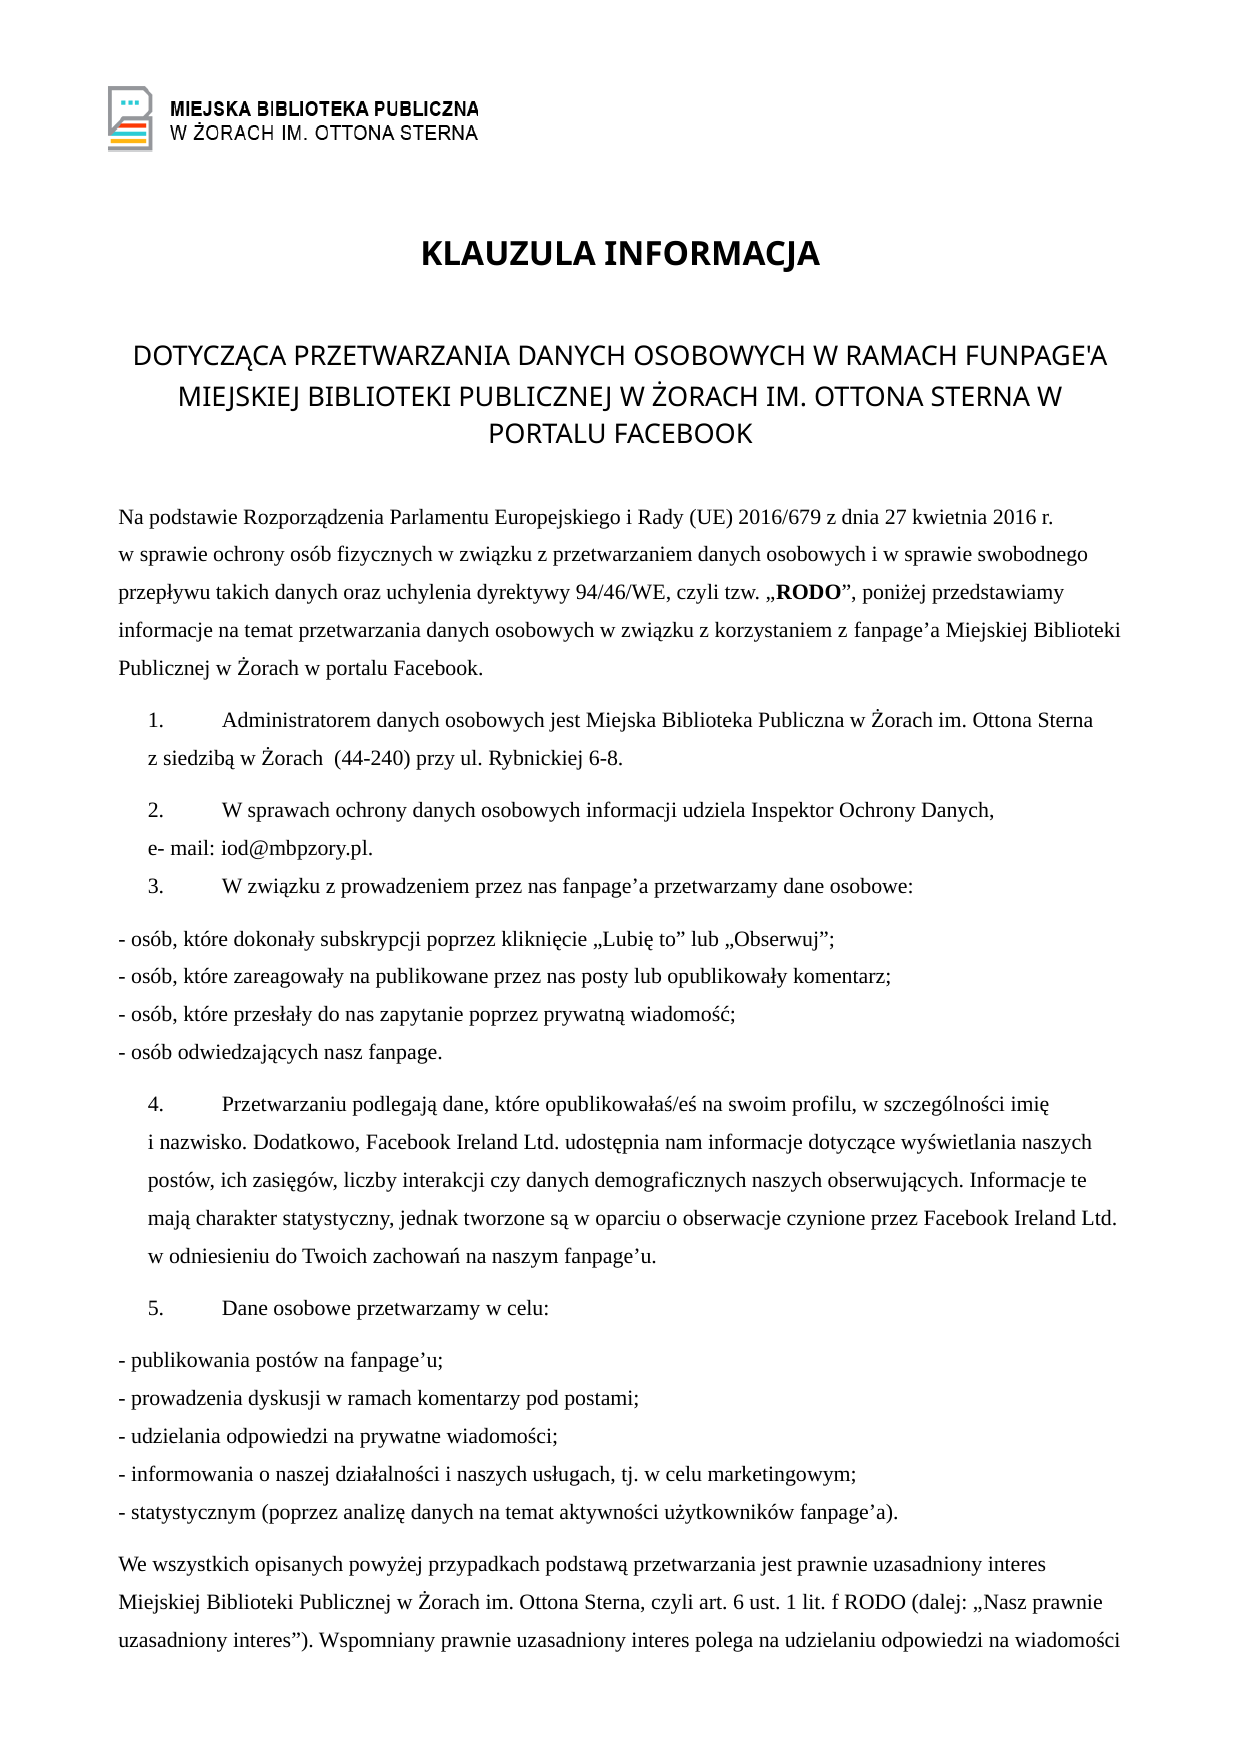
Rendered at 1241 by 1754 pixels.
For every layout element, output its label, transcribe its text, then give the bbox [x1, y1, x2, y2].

text - osób, które zareagowały na publikowane przez nas posty lub opublikowały komentarz; [118, 963, 1122, 988]
text - osób, które przesłały do nas zapytanie poprzez prywatną wiadomość; [118, 1001, 1122, 1026]
list Dane osobowe przetwarzamy w celu: [148, 1295, 1122, 1320]
list W sprawach ochrony danych osobowych informacji udziela Inspektor Ochrony Danych, e- mail: iod@mbpzory.pl. [148, 797, 1122, 861]
text - statystycznym (poprzez analizę danych na temat aktywności użytkowników fanpage’a). [118, 1499, 1122, 1524]
text - informowania o naszej działalności i naszych usługach, tj. w celu marketingowym; [118, 1461, 1122, 1486]
text - udzielania odpowiedzi na prywatne wiadomości; [118, 1423, 1122, 1448]
text - osób, które dokonały subskrypcji poprzez kliknięcie „Lubię to” lub „Obserwuj”; [118, 926, 1122, 951]
text We wszystkich opisanych powyżej przypadkach podstawą przetwarzania jest prawnie uzasadniony interes Miejskiej Biblioteki Publicznej w Żorach im. Ottona Sterna, czyli art. 6 ust. 1 lit. f RODO (dalej: „Nasz prawnie uzasadniony interes”). Wspomniany prawnie uzasadniony interes polega na udzielaniu odpowiedzi na wiadomości [118, 1551, 1122, 1652]
subtitle DOTYCZĄCA PRZETWARZANIA DANYCH OSOBOWYCH W RAMACH FUNPAGE'A [118, 336, 1122, 373]
list Administratorem danych osobowych jest Miejska Biblioteka Publiczna w Żorach im. Ottona Sterna z siedzibą w Żorach (44-240) przy ul. Rybnickiej 6-8. [148, 707, 1122, 770]
text - publikowania postów na fanpage’u; [118, 1347, 1122, 1373]
text Na podstawie Rozporządzenia Parlamentu Europejskiego i Rady (UE) 2016/679 z dnia 27 kwietnia 2016 r. w sprawie ochrony osób fizycznych w związku z przetwarzaniem danych osobowych i w sprawie swobodnego przepływu takich danych oraz uchylenia dyrektywy 94/46/WE, czyli tzw. „RODO”, poniżej przedstawiamy informacje na temat przetwarzania danych osobowych w związku z korzystaniem z fanpage’a Miejskiej Biblioteki Publicznej w Żorach w portalu Facebook. [118, 504, 1122, 680]
list W związku z prowadzeniem przez nas fanpage’a przetwarzamy dane osobowe: [148, 873, 1122, 898]
text - prowadzenia dyskusji w ramach komentarzy pod postami; [118, 1385, 1122, 1410]
subtitle MIEJSKIEJ BIBLIOTEKI PUBLICZNEJ W ŻORACH IM. OTTONA STERNA W PORTALU FACEBOOK [118, 377, 1122, 451]
subtitle KLAUZULA INFORMACJA [118, 229, 1122, 275]
text - osób odwiedzających nasz fanpage. [118, 1039, 1122, 1064]
list Przetwarzaniu podlegają dane, które opublikowałaś/eś na swoim profilu, w szczególności imię i nazwisko. Dodatkowo, Facebook Ireland Ltd. udostępnia nam informacje dotyczące wyświetlania naszych postów, ich zasięgów, liczby interakcji czy danych demograficznych naszych obserwujących. Informacje te mają charakter statystyczny, jednak tworzone są w oparciu o obserwacje czynione przez Facebook Ireland Ltd. w odniesieniu do Twoich zachowań na naszym fanpage’u. [148, 1091, 1122, 1268]
